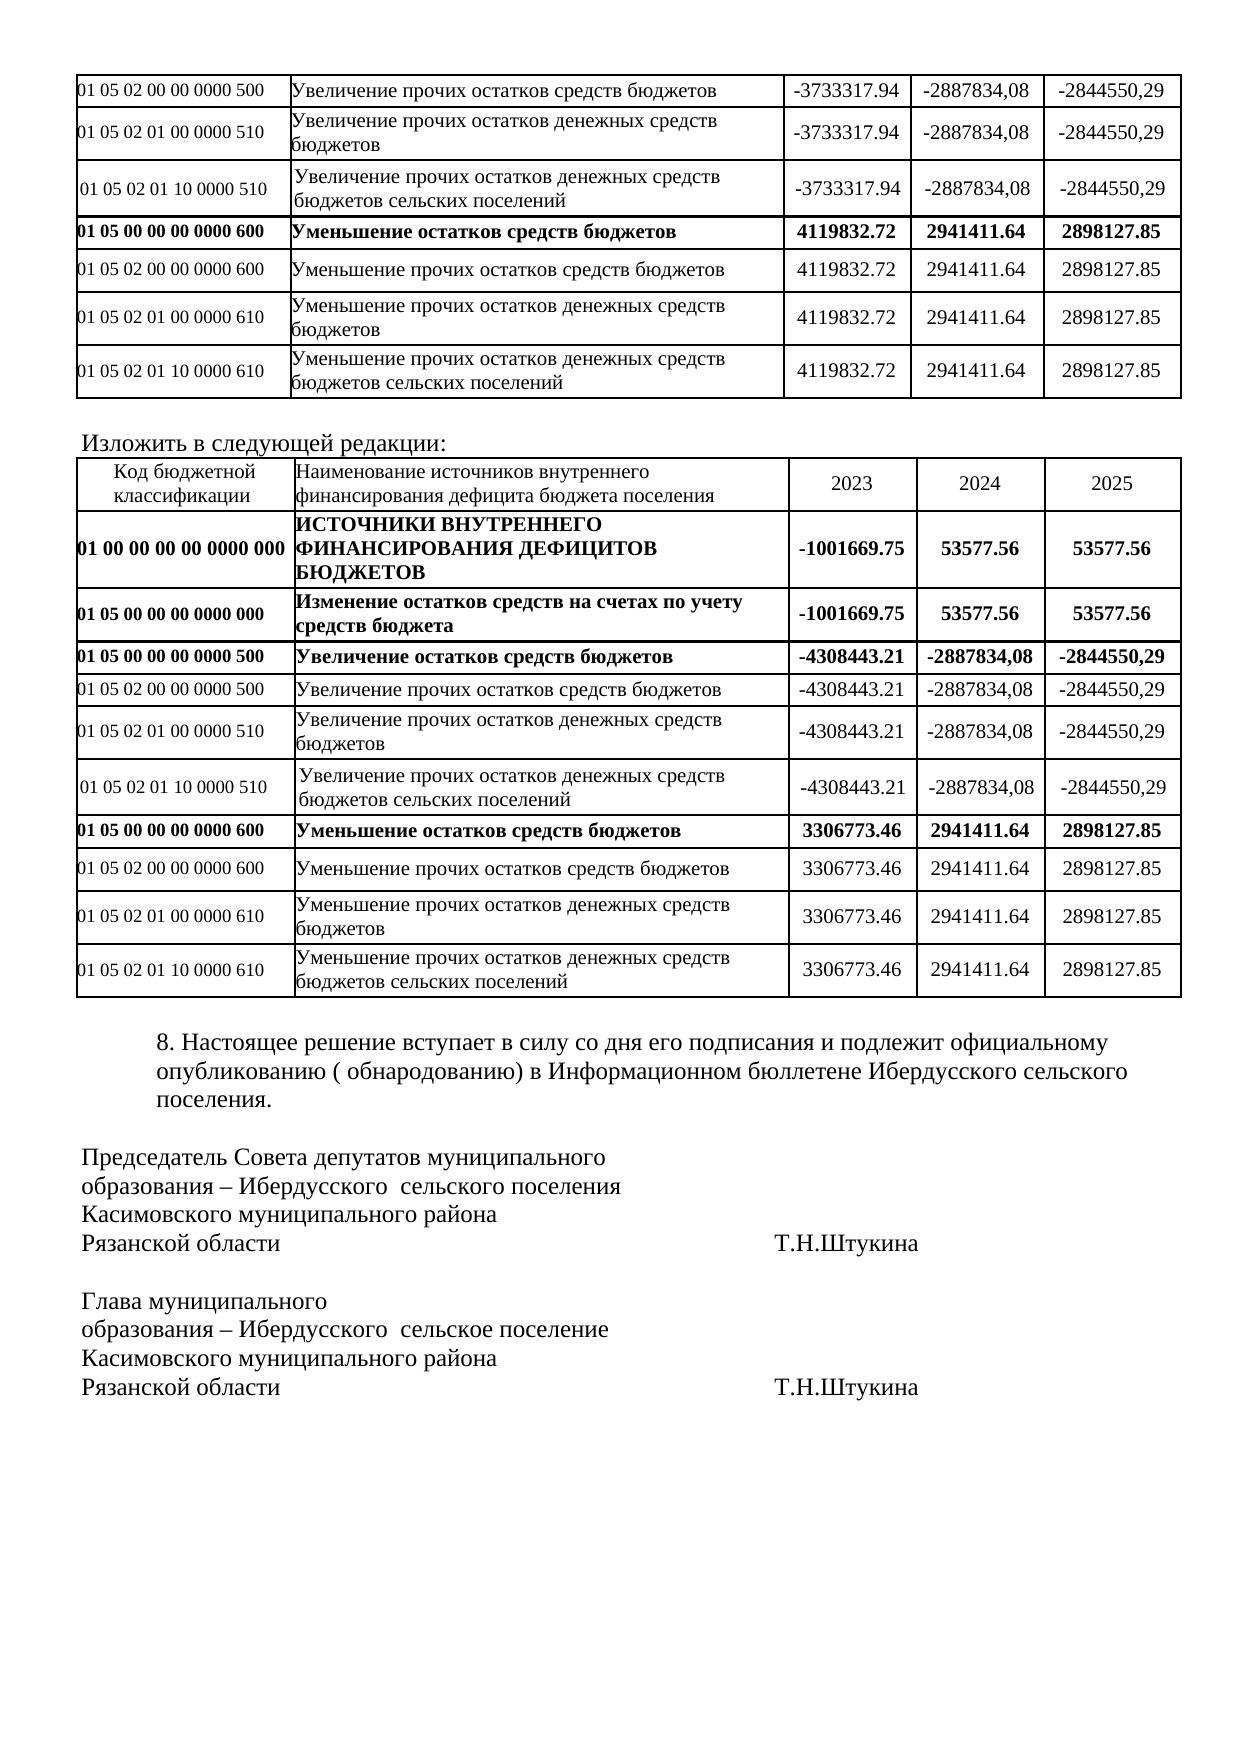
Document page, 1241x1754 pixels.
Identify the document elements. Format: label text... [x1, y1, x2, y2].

table_cell 2898127,85 [1045, 250, 1180, 291]
table_cell 01 05 00 00 00 0000 500 [78, 643, 294, 673]
table_cell -4308443,21 [790, 760, 916, 814]
table_cell 53577,56 [918, 589, 1044, 640]
table_cell 4119832,72 [785, 218, 910, 248]
table_cell 01 05 02 01 10 0000 610 [78, 945, 294, 996]
table_cell 53577,56 [918, 512, 1044, 587]
table_cell Увеличение прочих остатков денежных средств бюджетов сельских поселений [292, 161, 783, 215]
table_cell -3733317,94 [785, 108, 910, 159]
table_cell Увеличение прочих остатков средств бюджетов [292, 76, 783, 106]
text Касимовского муниципального района [81, 1199, 1152, 1228]
table_cell 2898127,85 [1046, 849, 1180, 890]
table_cell 3306773,46 [790, 816, 916, 847]
table_cell -2887834,08 [912, 108, 1043, 159]
text Касимовского муниципального района [81, 1343, 1152, 1372]
table_header Код бюджетной классификации [78, 459, 294, 510]
table_cell -2844550,29 [1046, 760, 1180, 814]
table_cell 2941411,64 [918, 892, 1044, 943]
table_cell -2887834,08 [918, 643, 1044, 673]
table_cell -2887834,08 [918, 675, 1044, 705]
table_cell 01 05 02 00 00 0000 600 [78, 250, 290, 291]
table_cell 01 05 02 01 10 0000 510 [78, 760, 294, 814]
table_cell 4119832,72 [785, 293, 910, 344]
table_cell 2941411,64 [912, 293, 1043, 344]
table_cell Уменьшение остатков средств бюджетов [296, 816, 788, 847]
table_cell 2898127,85 [1045, 293, 1180, 344]
table_cell 2941411,64 [918, 945, 1044, 996]
table_cell 2941411,64 [912, 250, 1043, 291]
table_cell -4308443,21 [790, 707, 916, 758]
table_cell -2887834,08 [912, 161, 1043, 215]
table_cell 4119832,72 [785, 250, 910, 291]
table_cell -2844550,29 [1046, 707, 1180, 758]
table_cell 01 05 02 01 00 0000 510 [78, 108, 290, 159]
table_header 2023 [790, 459, 916, 510]
text Глава муниципального [81, 1286, 1152, 1314]
table_cell 01 05 00 00 00 0000 600 [78, 218, 290, 248]
table_cell 01 05 02 00 00 0000 500 [78, 76, 290, 106]
table_cell 01 05 02 01 10 0000 510 [78, 161, 290, 215]
table_cell 2898127,85 [1045, 218, 1180, 248]
table_header 2024 [918, 459, 1044, 510]
table_cell 2898127,85 [1046, 892, 1180, 943]
table_cell 01 05 02 01 10 0000 610 [78, 346, 290, 397]
table_cell -2844550,29 [1045, 76, 1180, 106]
table_cell Уменьшение прочих остатков денежных средств бюджетов сельских поселений [292, 346, 783, 397]
table_cell 2898127,85 [1046, 945, 1180, 996]
table_cell -1001669,75 [790, 589, 916, 640]
table_cell -3733317,94 [785, 161, 910, 215]
table_cell -2887834,08 [912, 76, 1043, 106]
table_cell 01 05 02 01 00 0000 510 [78, 707, 294, 758]
table_cell Уменьшение прочих остатков денежных средств бюджетов сельских поселений [296, 945, 788, 996]
text Председатель Совета депутатов муниципального [81, 1142, 1152, 1171]
table_cell 2941411,64 [912, 346, 1043, 397]
table_cell 01 05 02 01 00 0000 610 [78, 892, 294, 943]
table_cell -1001669,75 [790, 512, 916, 587]
table_cell 2941411,64 [918, 816, 1044, 847]
text образования – Ибердусского сельское поселение [81, 1314, 1152, 1343]
table_cell 2898127,85 [1046, 816, 1180, 847]
table_cell 01 05 02 01 00 0000 610 [78, 293, 290, 344]
table_cell Уменьшение прочих остатков средств бюджетов [296, 849, 788, 890]
table_cell Уменьшение остатков средств бюджетов [292, 218, 783, 248]
table_cell 01 05 02 00 00 0000 600 [78, 849, 294, 890]
table_cell Изменение остатков средств на счетах по учету средств бюджета [296, 589, 788, 640]
table_cell -3733317,94 [785, 76, 910, 106]
table_cell 53577,56 [1046, 589, 1180, 640]
table_cell 2941411,64 [918, 849, 1044, 890]
table_cell -4308443,21 [790, 675, 916, 705]
table_cell 53577,56 [1046, 512, 1180, 587]
table_cell -2887834,08 [918, 707, 1044, 758]
table_cell 01 00 00 00 00 0000 000 [78, 512, 294, 587]
table_cell 3306773,46 [790, 849, 916, 890]
table_cell Уменьшение прочих остатков денежных средств бюджетов [296, 892, 788, 943]
table_cell -2844550,29 [1045, 161, 1180, 215]
text Рязанской области Т.Н.Штукина [81, 1372, 1152, 1401]
table_cell -2887834,08 [918, 760, 1044, 814]
table_cell 01 05 00 00 00 0000 000 [78, 589, 294, 640]
table_cell 01 05 00 00 00 0000 600 [78, 816, 294, 847]
table_cell 2941411,64 [912, 218, 1043, 248]
table_cell Увеличение прочих остатков денежных средств бюджетов сельских поселений [296, 760, 788, 814]
table_cell Увеличение прочих остатков средств бюджетов [296, 675, 788, 705]
table_header Наименование источников внутреннего финансирования дефицита бюджета поселения [296, 459, 788, 510]
table_cell 3306773,46 [790, 945, 916, 996]
table_cell Увеличение остатков средств бюджетов [296, 643, 788, 673]
table_cell Уменьшение прочих остатков денежных средств бюджетов [292, 293, 783, 344]
table_cell 4119832,72 [785, 346, 910, 397]
list 8. Настоящее решение вступает в силу со дня его подписания и подлежит официальному опубликованию ( обнародованию) в Информационном бюллетене Ибердусского сельского поселения. [119, 1027, 1152, 1113]
text Изложить в следующей редакции: [81, 428, 1152, 457]
text образования – Ибердусского сельского поселения [81, 1171, 1152, 1199]
table_cell -2844550,29 [1046, 643, 1180, 673]
table_cell -2844550,29 [1045, 108, 1180, 159]
table_cell Увеличение прочих остатков денежных средств бюджетов [296, 707, 788, 758]
table_cell 2898127,85 [1045, 346, 1180, 397]
table_cell 01 05 02 00 00 0000 500 [78, 675, 294, 705]
table_cell -2844550,29 [1046, 675, 1180, 705]
text Рязанской области Т.Н.Штукина [81, 1228, 1152, 1257]
table_cell 3306773,46 [790, 892, 916, 943]
table_cell -4308443,21 [790, 643, 916, 673]
table_cell ИСТОЧНИКИ ВНУТРЕННЕГО ФИНАНСИРОВАНИЯ ДЕФИЦИТОВ БЮДЖЕТОВ [296, 512, 788, 587]
table_header 2025 [1046, 459, 1180, 510]
table_cell Увеличение прочих остатков денежных средств бюджетов [292, 108, 783, 159]
table_cell Уменьшение прочих остатков средств бюджетов [292, 250, 783, 291]
